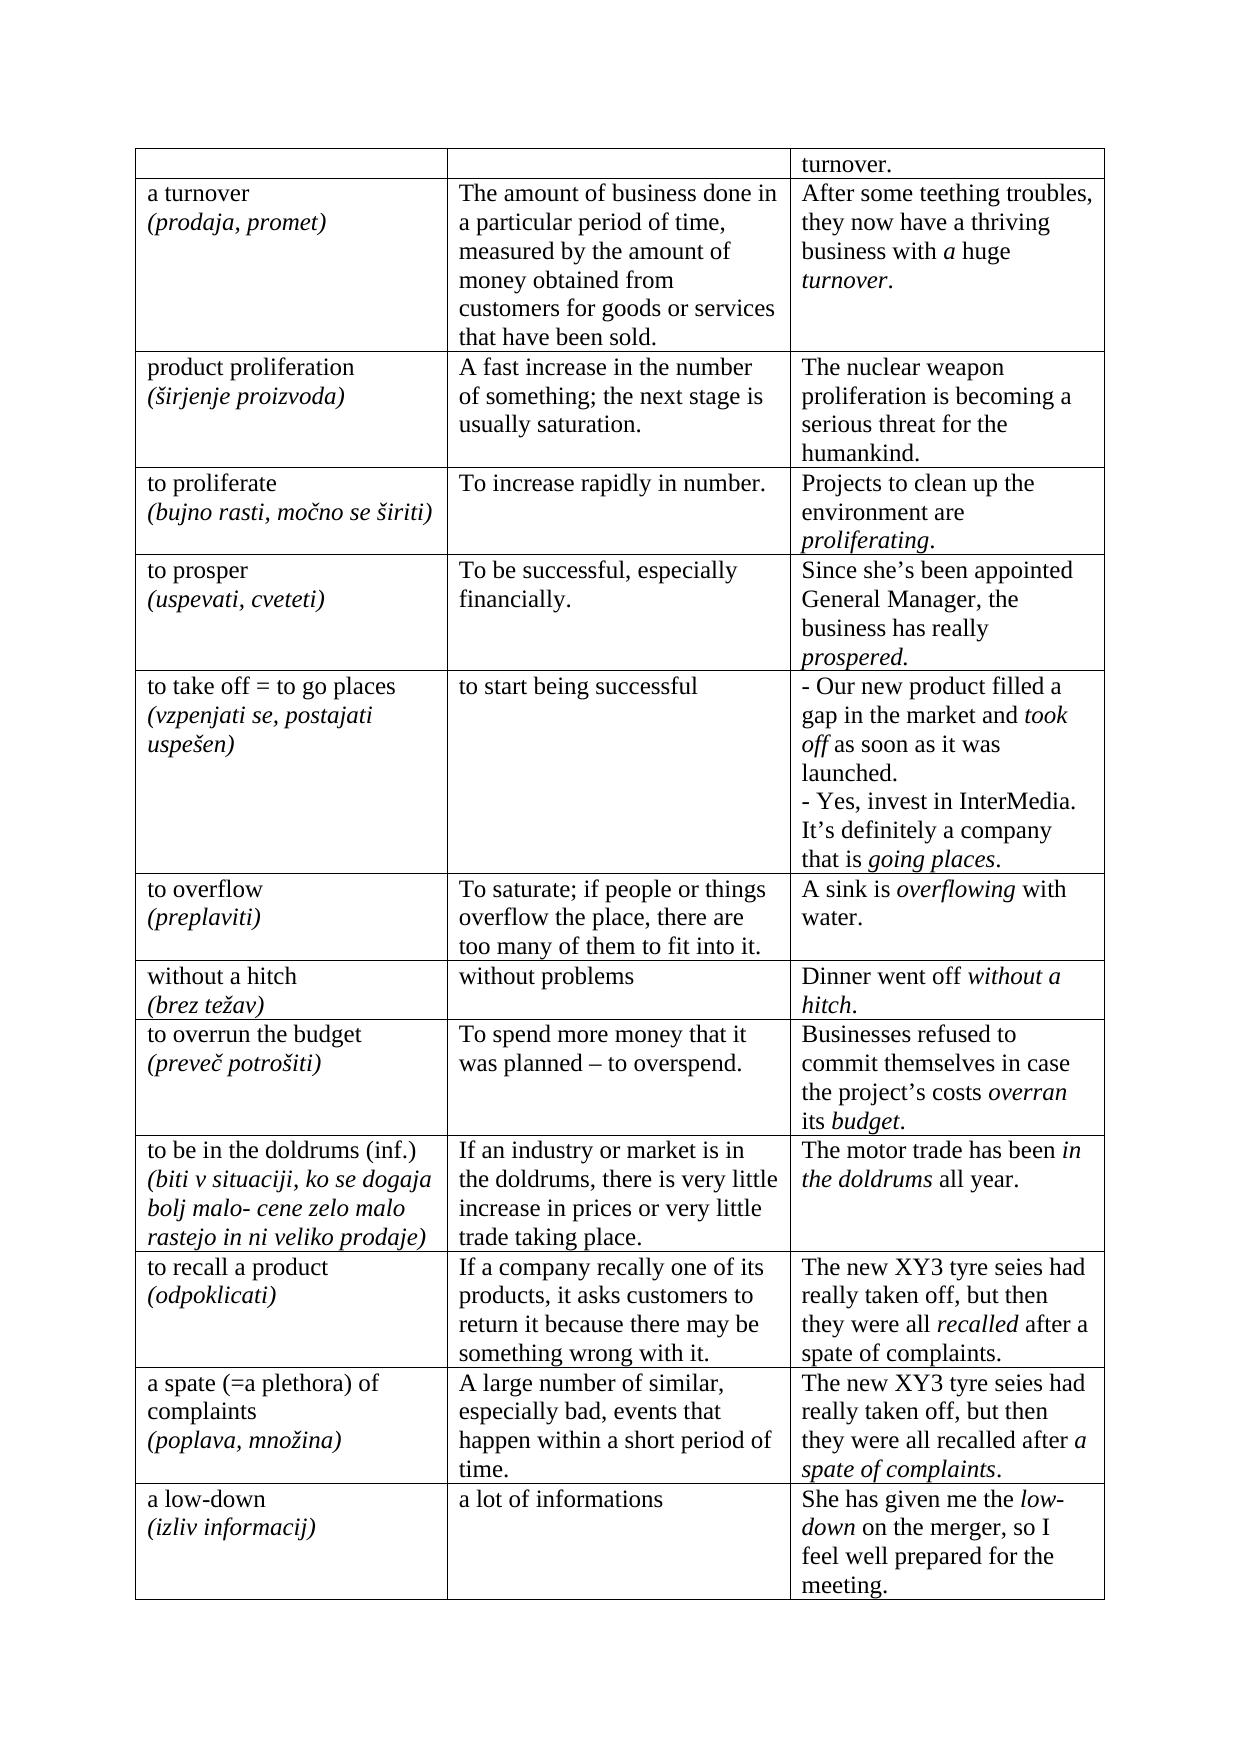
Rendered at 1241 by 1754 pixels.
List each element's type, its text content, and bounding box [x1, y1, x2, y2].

table_cell A fast increase in the number of something; the next stage is usually saturation. [448, 352, 790, 467]
table_cell The new XY3 tyre seies had really taken off, but then they were all recalled after a spate of complaints. [791, 1252, 1104, 1367]
table_cell turnover. [791, 149, 1104, 177]
table_cell Dinner went off without a hitch. [791, 961, 1104, 1018]
table_cell without a hitch (brez težav) [136, 961, 447, 1018]
table_cell Since she’s been appointed General Manager, the business has really prospered. [791, 555, 1104, 670]
table_cell To saturate; if people or things overflow the place, there are too many of them to fit into it. [448, 874, 790, 960]
table_cell a lot of informations [448, 1484, 790, 1599]
table_cell The nuclear weapon proliferation is becoming a serious threat for the humankind. [791, 352, 1104, 467]
table_cell After some teething troubles, they now have a thriving business with a huge turnover. [791, 179, 1104, 351]
table_cell to start being successful [448, 671, 790, 873]
table_cell Projects to clean up the environment are proliferating. [791, 468, 1104, 554]
table_cell a low-down (izliv informacij) [136, 1484, 447, 1599]
table_cell If a company recally one of its products, it asks customers to return it because there may be something wrong with it. [448, 1252, 790, 1367]
table_cell [136, 149, 447, 177]
table_cell - Our new product filled a gap in the market and took off as soon as it was launched. - Yes, invest in InterMedia. It’s definitely a company that is going places. [791, 671, 1104, 873]
table_cell A large number of similar, especially bad, events that happen within a short period of time. [448, 1368, 790, 1483]
table_cell a spate (=a plethora) of complaints (poplava, množina) [136, 1368, 447, 1483]
table_cell without problems [448, 961, 790, 1018]
table_cell [448, 149, 790, 177]
table_cell Businesses refused to commit themselves in case the project’s costs overran its budget. [791, 1020, 1104, 1134]
table_cell product proliferation (širjenje proizvoda) [136, 352, 447, 467]
table_cell to prosper (uspevati, cveteti) [136, 555, 447, 670]
table_cell A sink is overflowing with water. [791, 874, 1104, 960]
table_cell The amount of business done in a particular period of time, measured by the amount of money obtained from customers for goods or services that have been sold. [448, 179, 790, 351]
table_cell a turnover (prodaja, promet) [136, 179, 447, 351]
table_cell to take off = to go places (vzpenjati se, postajati uspešen) [136, 671, 447, 873]
table_cell to be in the doldrums (inf.) (biti v situaciji, ko se dogaja bolj malo- cene zelo malo rastejo in ni veliko prodaje) [136, 1136, 447, 1251]
table_cell To spend more money that it was planned – to overspend. [448, 1020, 790, 1134]
table_cell to proliferate (bujno rasti, močno se širiti) [136, 468, 447, 554]
table_cell to overflow (preplaviti) [136, 874, 447, 960]
table_cell The motor trade has been in the doldrums all year. [791, 1136, 1104, 1251]
table_cell To increase rapidly in number. [448, 468, 790, 554]
table_cell If an industry or market is in the doldrums, there is very little increase in prices or very little trade taking place. [448, 1136, 790, 1251]
table_cell To be successful, especially financially. [448, 555, 790, 670]
table_cell to recall a product (odpoklicati) [136, 1252, 447, 1367]
table_cell She has given me the low-down on the merger, so I feel well prepared for the meeting. [791, 1484, 1104, 1599]
table_cell The new XY3 tyre seies had really taken off, but then they were all recalled after a spate of complaints. [791, 1368, 1104, 1483]
table_cell to overrun the budget (preveč potrošiti) [136, 1020, 447, 1134]
